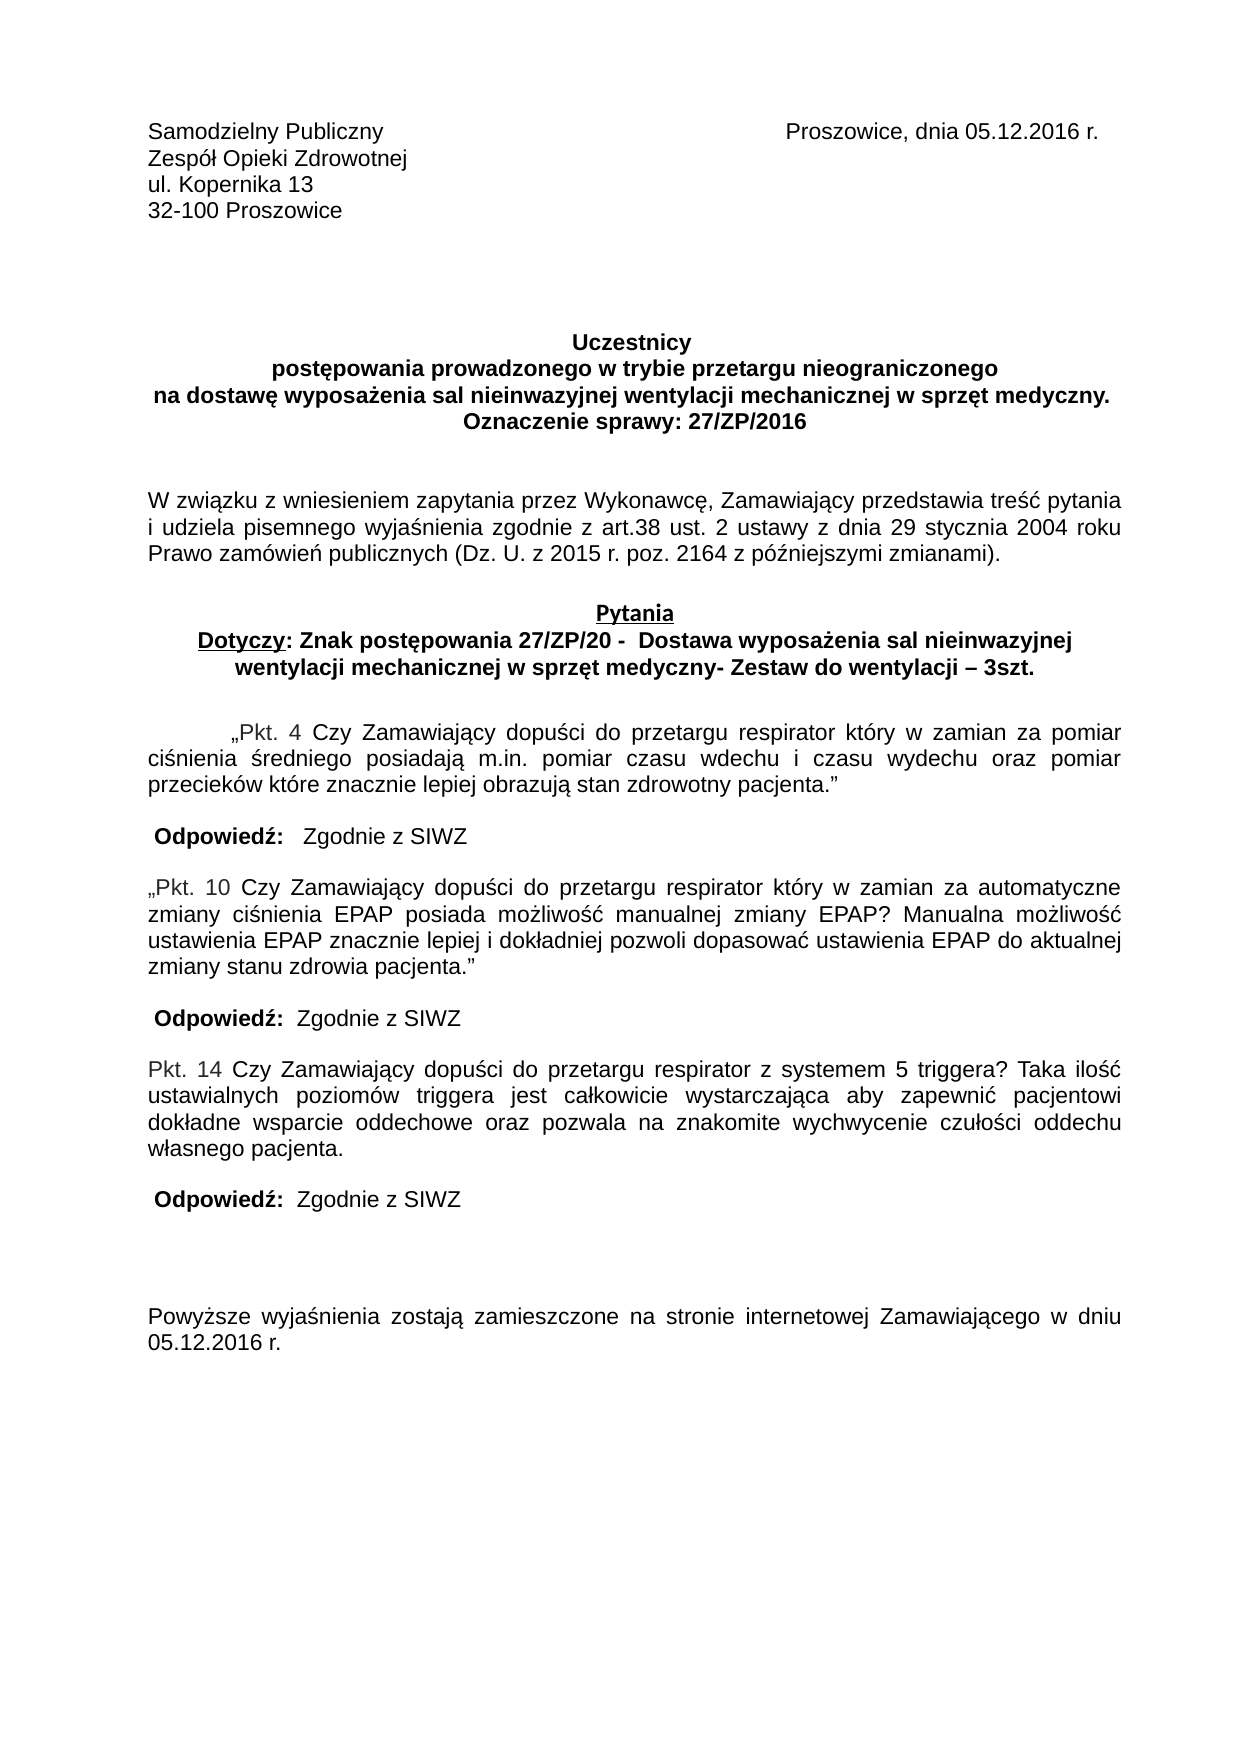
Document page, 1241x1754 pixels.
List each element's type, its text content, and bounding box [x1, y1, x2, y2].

text Pkt. 14 Czy Zamawiający dopuści do przetargu respirator z systemem 5 triggera? Taka ilość ustawialnych poziomów triggera jest całkowicie wystarczająca aby zapewnić pacjentowi dokładne wsparcie oddechowe oraz pozwala na znakomite wychwycenie czułości oddechu własnego pacjenta. [148, 1056, 1122, 1161]
text Odpowiedź: Zgodnie z SIWZ [148, 1004, 1122, 1031]
text „Pkt. 10 Czy Zamawiający dopuści do przetargu respirator który w zamian za automatyczne zmiany ciśnienia EPAP posiada możliwość manualnej zmiany EPAP? Manualna możliwość ustawienia EPAP znacznie lepiej i dokładniej pozwoli dopasować ustawienia EPAP do aktualnej zmiany stanu zdrowia pacjenta.” [148, 874, 1122, 979]
text Powyższe wyjaśnienia zostają zamieszczone na stronie internetowej Zamawiającego w dniu 05.12.2016 r. [148, 1303, 1122, 1356]
text 32-100 Proszowice [148, 197, 1122, 223]
text W związku z wniesieniem zapytania przez Wykonawcę, Zamawiający przedstawia treść pytania i udziela pisemnego wyjaśnienia zgodnie z art.38 ust. 2 ustawy z dnia 29 stycznia 2004 roku Prawo zamówień publicznych (Dz. U. z 2015 r. poz. 2164 z późniejszymi zmianami). [148, 487, 1122, 566]
text „Pkt. 4 Czy Zamawiający dopuści do przetargu respirator który w zamian za pomiar ciśnienia średniego posiadają m.in. pomiar czasu wdechu i czasu wydechu oraz pomiar przecieków które znacznie lepiej obrazują stan zdrowotny pacjenta.” [148, 692, 1122, 798]
text Odpowiedź: Zgodnie z SIWZ [148, 823, 1122, 849]
text Uczestnicy [148, 329, 1122, 355]
text Samodzielny Publiczny Proszowice, dnia 05.12.2016 r. [148, 118, 1122, 144]
text Dotyczy: Znak postępowania 27/ZP/20 - Dostawa wyposażenia sal nieinwazyjnej wentylacji mechanicznej w sprzęt medyczny- Zestaw do wentylacji – 3szt. [148, 627, 1122, 680]
text Odpowiedź: Zgodnie z SIWZ [148, 1186, 1122, 1213]
text postępowania prowadzonego w trybie przetargu nieograniczonego [148, 355, 1122, 382]
text Pytania [148, 597, 1122, 627]
text Oznaczenie sprawy: 27/ZP/2016 [148, 408, 1122, 434]
text ul. Kopernika 13 [148, 171, 1122, 197]
text na dostawę wyposażenia sal nieinwazyjnej wentylacji mechanicznej w sprzęt medyczny. [148, 382, 1122, 408]
text Zespół Opieki Zdrowotnej [148, 144, 1122, 171]
